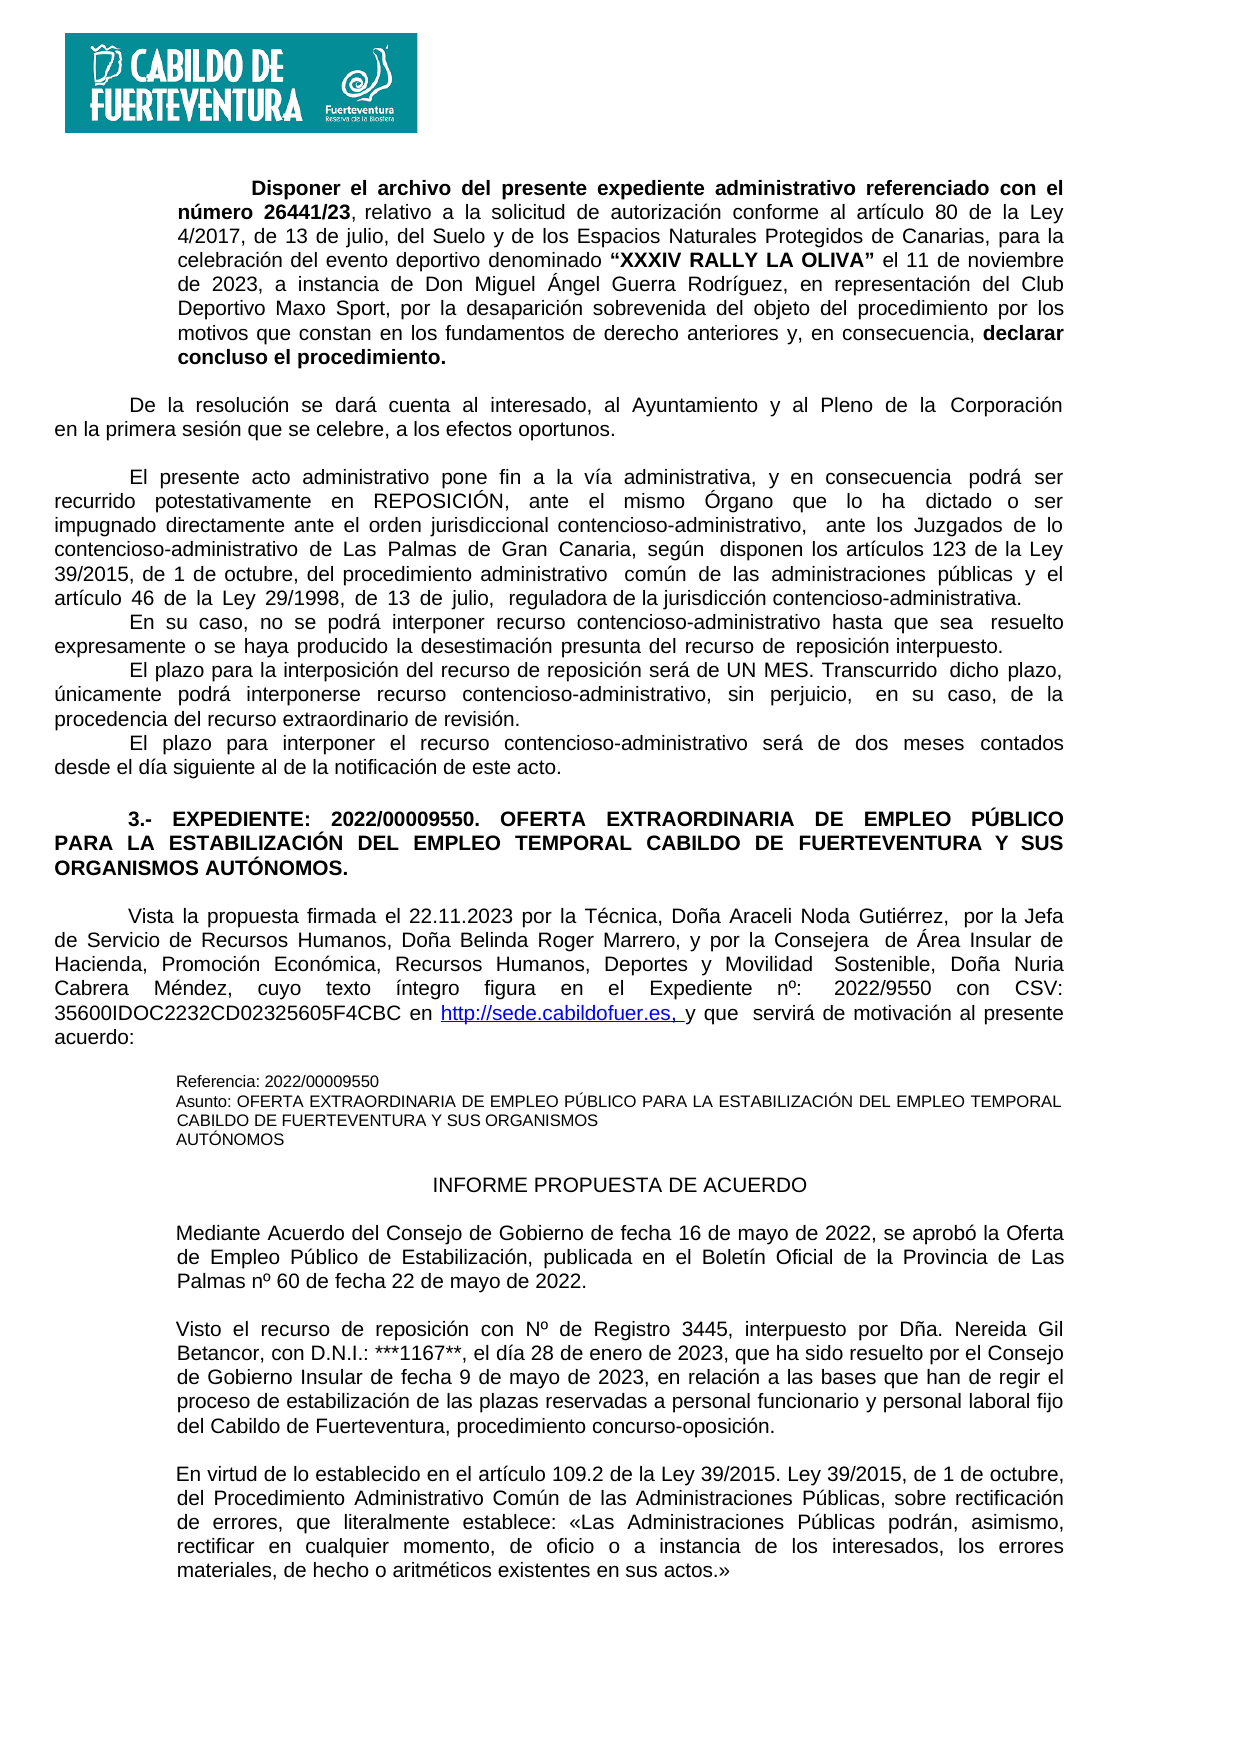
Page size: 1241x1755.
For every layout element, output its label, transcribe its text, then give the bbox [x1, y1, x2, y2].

text Mediante Acuerdo del Consejo de Gobierno de fecha 16 de mayo de 2022, se aprobó la Oferta de Empleo Público de Estabilización, publicada en el Boletín Oficial de la Provincia de Las Palmas nº 60 de fecha 22 de mayo de 2022. [176, 1221, 1064, 1293]
text Vista la propuesta firmada el 22.11.2023 por la Técnica, Doña Araceli Noda Gutiérrez, por la Jefa de Servicio de Recursos Humanos, Doña Belinda Roger Marrero, y por la Consejera de Área Insular de Hacienda, Promoción Económica, Recursos Humanos, Deportes y Movilidad Sostenible, Doña Nuria Cabrera Méndez, cuyo texto íntegro figura en el Expediente nº: 2022/9550 con CSV: 35600IDOC2232CD02325605F4CBC en http://sede.cabildofuer.es, y que servirá de motivación al presente acuerdo: [54, 904, 1064, 1048]
text En su caso, no se podrá interponer recurso contencioso-administrativo hasta que sea resuelto expresamente o se haya producido la desestimación presunta del recurso de reposición interpuesto. [54, 610, 1064, 658]
text INFORME PROPUESTA DE ACUERDO [432, 1173, 1076, 1197]
text De la resolución se dará cuenta al interesado, al Ayuntamiento y al Pleno de la Corporación en la primera sesión que se celebre, a los efectos oportunos. [54, 393, 1064, 441]
text Disponer el archivo del presente expediente administrativo referenciado con el número 26441/23, relativo a la solicitud de autorización conforme al artículo 80 de la Ley 4/2017, de 13 de julio, del Suelo y de los Espacios Naturales Protegidos de Canarias, para la celebración del evento deportivo denominado “XXXIV RALLY LA OLIVA” el 11 de noviembre de 2023, a instancia de Don Miguel Ángel Guerra Rodríguez, en representación del Club Deportivo Maxo Sport, por la desaparición sobrevenida del objeto del procedimiento por los motivos que constan en los fundamentos de derecho anteriores y, en consecuencia, declarar concluso el procedimiento. [177, 175, 1064, 368]
subtitle 3.- EXPEDIENTE: 2022/00009550. OFERTA EXTRAORDINARIA DE EMPLEO PÚBLICO PARA LA ESTABILIZACIÓN DEL EMPLEO TEMPORAL CABILDO DE FUERTEVENTURA Y SUS ORGANISMOS AUTÓNOMOS. [54, 807, 1064, 879]
text Referencia: 2022/00009550 [176, 1072, 1076, 1091]
text El plazo para la interposición del recurso de reposición será de UN MES. Transcurrido dicho plazo, únicamente podrá interponerse recurso contencioso-administrativo, sin perjuicio, en su caso, de la procedencia del recurso extraordinario de revisión. [54, 658, 1064, 730]
text Asunto: OFERTA EXTRAORDINARIA DE EMPLEO PÚBLICO PARA LA ESTABILIZACIÓN DEL EMPLEO TEMPORAL CABILDO DE FUERTEVENTURA Y SUS ORGANISMOS [176, 1091, 1062, 1130]
text En virtud de lo establecido en el artículo 109.2 de la Ley 39/2015. Ley 39/2015, de 1 de octubre, del Procedimiento Administrativo Común de las Administraciones Públicas, sobre rectificación de errores, que literalmente establece: «Las Administraciones Públicas podrán, asimismo, rectificar en cualquier momento, de oficio o a instancia de los interesados, los errores materiales, de hecho o aritméticos existentes en sus actos.» [176, 1462, 1064, 1582]
text El presente acto administrativo pone fin a la vía administrativa, y en consecuencia podrá ser recurrido potestativamente en REPOSICIÓN, ante el mismo Órgano que lo ha dictado o ser impugnado directamente ante el orden jurisdiccional contencioso-administrativo, ante los Juzgados de lo contencioso-administrativo de Las Palmas de Gran Canaria, según disponen los artículos 123 de la Ley 39/2015, de 1 de octubre, del procedimiento administrativo común de las administraciones públicas y el artículo 46 de la Ley 29/1998, de 13 de julio, reguladora de la jurisdicción contencioso-administrativa. [54, 465, 1064, 610]
text Visto el recurso de reposición con Nº de Registro 3445, interpuesto por Dña. Nereida Gil Betancor, con D.N.I.: ***1167**, el día 28 de enero de 2023, que ha sido resuelto por el Consejo de Gobierno Insular de fecha 9 de mayo de 2023, en relación a las bases que han de regir el proceso de estabilización de las plazas reservadas a personal funcionario y personal laboral fijo del Cabildo de Fuerteventura, procedimiento concurso-oposición. [176, 1317, 1064, 1437]
text AUTÓNOMOS [176, 1130, 1076, 1149]
text El plazo para interponer el recurso contencioso-administrativo será de dos meses contados desde el día siguiente al de la notificación de este acto. [54, 730, 1064, 778]
